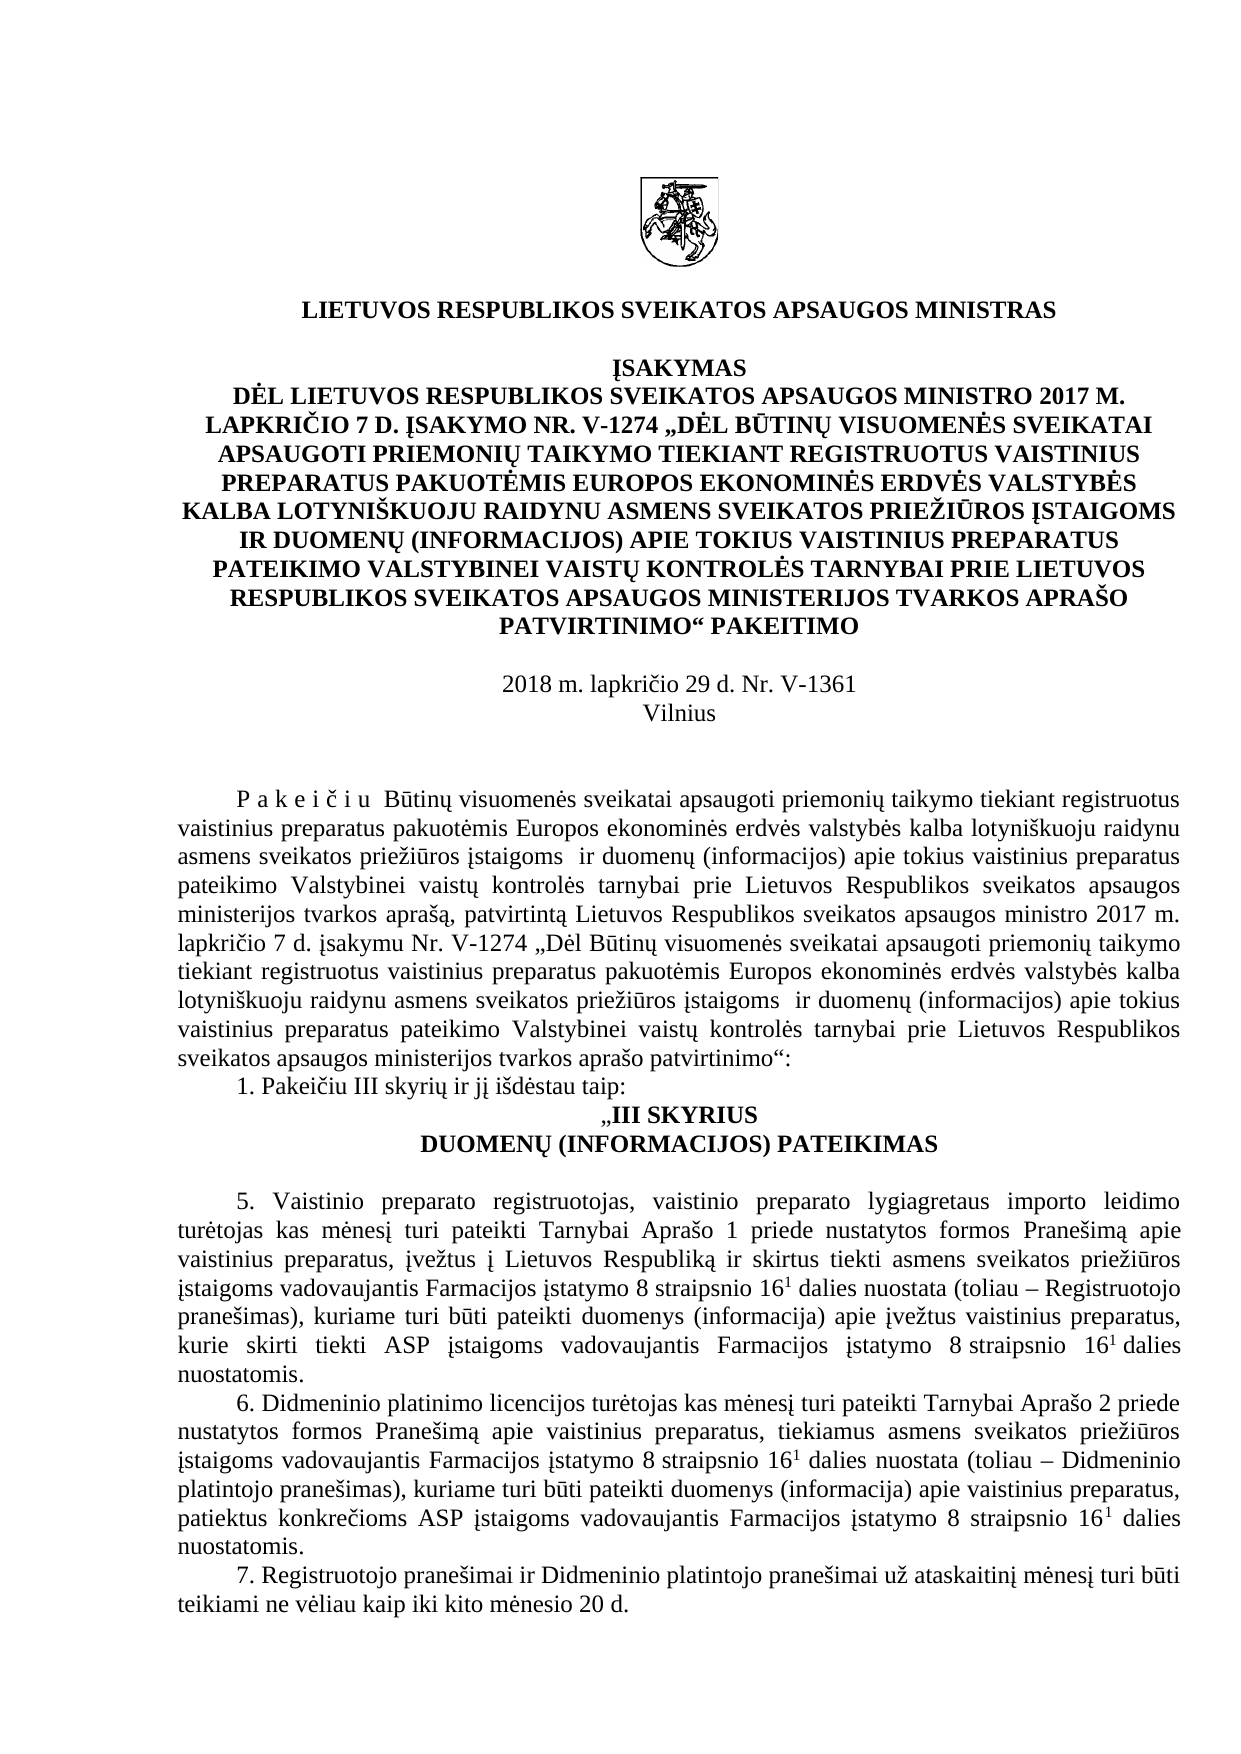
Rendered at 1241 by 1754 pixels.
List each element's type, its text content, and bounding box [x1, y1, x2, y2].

text LIETUVOS RESPUBLIKOS SVEIKATOS APSAUGOS MINISTRAS [177, 295, 1181, 324]
text DĖL LIETUVOS RESPUBLIKOS SVEIKATOS APSAUGOS MINISTRO 2017 M. LAPKRIČIO 7 D. ĮSAKYMO NR. V-1274 „DĖL BŪTINŲ VISUOMENĖS SVEIKATAI APSAUGOTI PRIEMONIŲ TAIKYMO TIEKIANT REGISTRUOTUS VAISTINIUS PREPARATUS PAKUOTĖMIS EUROPOS EKONOMINĖS ERDVĖS VALSTYBĖS KALBA LOTYNIŠKUOJU RAIDYNU ASMENS SVEIKATOS PRIEŽIŪROS ĮSTAIGOMS IR DUOMENŲ (INFORMACIJOS) APIE TOKIUS VAISTINIUS PREPARATUS PATEIKIMO VALSTYBINEI VAISTŲ KONTROLĖS TARNYBAI PRIE LIETUVOS RESPUBLIKOS SVEIKATOS APSAUGOS MINISTERIJOS TVARKOS APRAŠO PATVIRTINIMO“ PAKEITIMO [177, 381, 1181, 640]
text ĮSAKYMAS [177, 353, 1181, 381]
text 2018 m. lapkričio 29 d. Nr. V-1361 [177, 669, 1181, 698]
text 7. Registruotojo pranešimai ir Didmeninio platintojo pranešimai už ataskaitinį mėnesį turi būti teikiami ne vėliau kaip iki kito mėnesio 20 d. [177, 1560, 1181, 1618]
text 1. Pakeičiu III skyrių ir jį išdėstau taip: [177, 1071, 1181, 1100]
text P a k e i č i u Būtinų visuomenės sveikatai apsaugoti priemonių taikymo tiekiant registruotus vaistinius preparatus pakuotėmis Europos ekonominės erdvės valstybės kalba lotyniškuoju raidynu asmens sveikatos priežiūros įstaigoms ir duomenų (informacijos) apie tokius vaistinius preparatus pateikimo Valstybinei vaistų kontrolės tarnybai prie Lietuvos Respublikos sveikatos apsaugos ministerijos tvarkos aprašą, patvirtintą Lietuvos Respublikos sveikatos apsaugos ministro 2017 m. lapkričio 7 d. įsakymu Nr. V-1274 „Dėl Būtinų visuomenės sveikatai apsaugoti priemonių taikymo tiekiant registruotus vaistinius preparatus pakuotėmis Europos ekonominės erdvės valstybės kalba lotyniškuoju raidynu asmens sveikatos priežiūros įstaigoms ir duomenų (informacijos) apie tokius vaistinius preparatus pateikimo Valstybinei vaistų kontrolės tarnybai prie Lietuvos Respublikos sveikatos apsaugos ministerijos tvarkos aprašo patvirtinimo“: [177, 784, 1181, 1071]
text 6. Didmeninio platinimo licencijos turėtojas kas mėnesį turi pateikti Tarnybai Aprašo 2 priede nustatytos formos Pranešimą apie vaistinius preparatus, tiekiamus asmens sveikatos priežiūros įstaigoms vadovaujantis Farmacijos įstatymo 8 straipsnio 161 dalies nuostata (toliau – Didmeninio platintojo pranešimas), kuriame turi būti pateikti duomenys (informacija) apie vaistinius preparatus, patiektus konkrečioms ASP įstaigoms vadovaujantis Farmacijos įstatymo 8 straipsnio 161 dalies nuostatomis. [177, 1388, 1181, 1560]
text DUOMENŲ (INFORMACIJOS) PATEIKIMAS [177, 1129, 1181, 1158]
text 5. Vaistinio preparato registruotojas, vaistinio preparato lygiagretaus importo leidimo turėtojas kas mėnesį turi pateikti Tarnybai Aprašo 1 priede nustatytos formos Pranešimą apie vaistinius preparatus, įvežtus į Lietuvos Respubliką ir skirtus tiekti asmens sveikatos priežiūros įstaigoms vadovaujantis Farmacijos įstatymo 8 straipsnio 161 dalies nuostata (toliau – Registruotojo pranešimas), kuriame turi būti pateikti duomenys (informacija) apie įvežtus vaistinius preparatus, kurie skirti tiekti ASP įstaigoms vadovaujantis Farmacijos įstatymo 8 straipsnio 161 dalies nuostatomis. [177, 1186, 1181, 1388]
text „III SKYRIUS [177, 1100, 1181, 1129]
text Vilnius [177, 698, 1181, 726]
